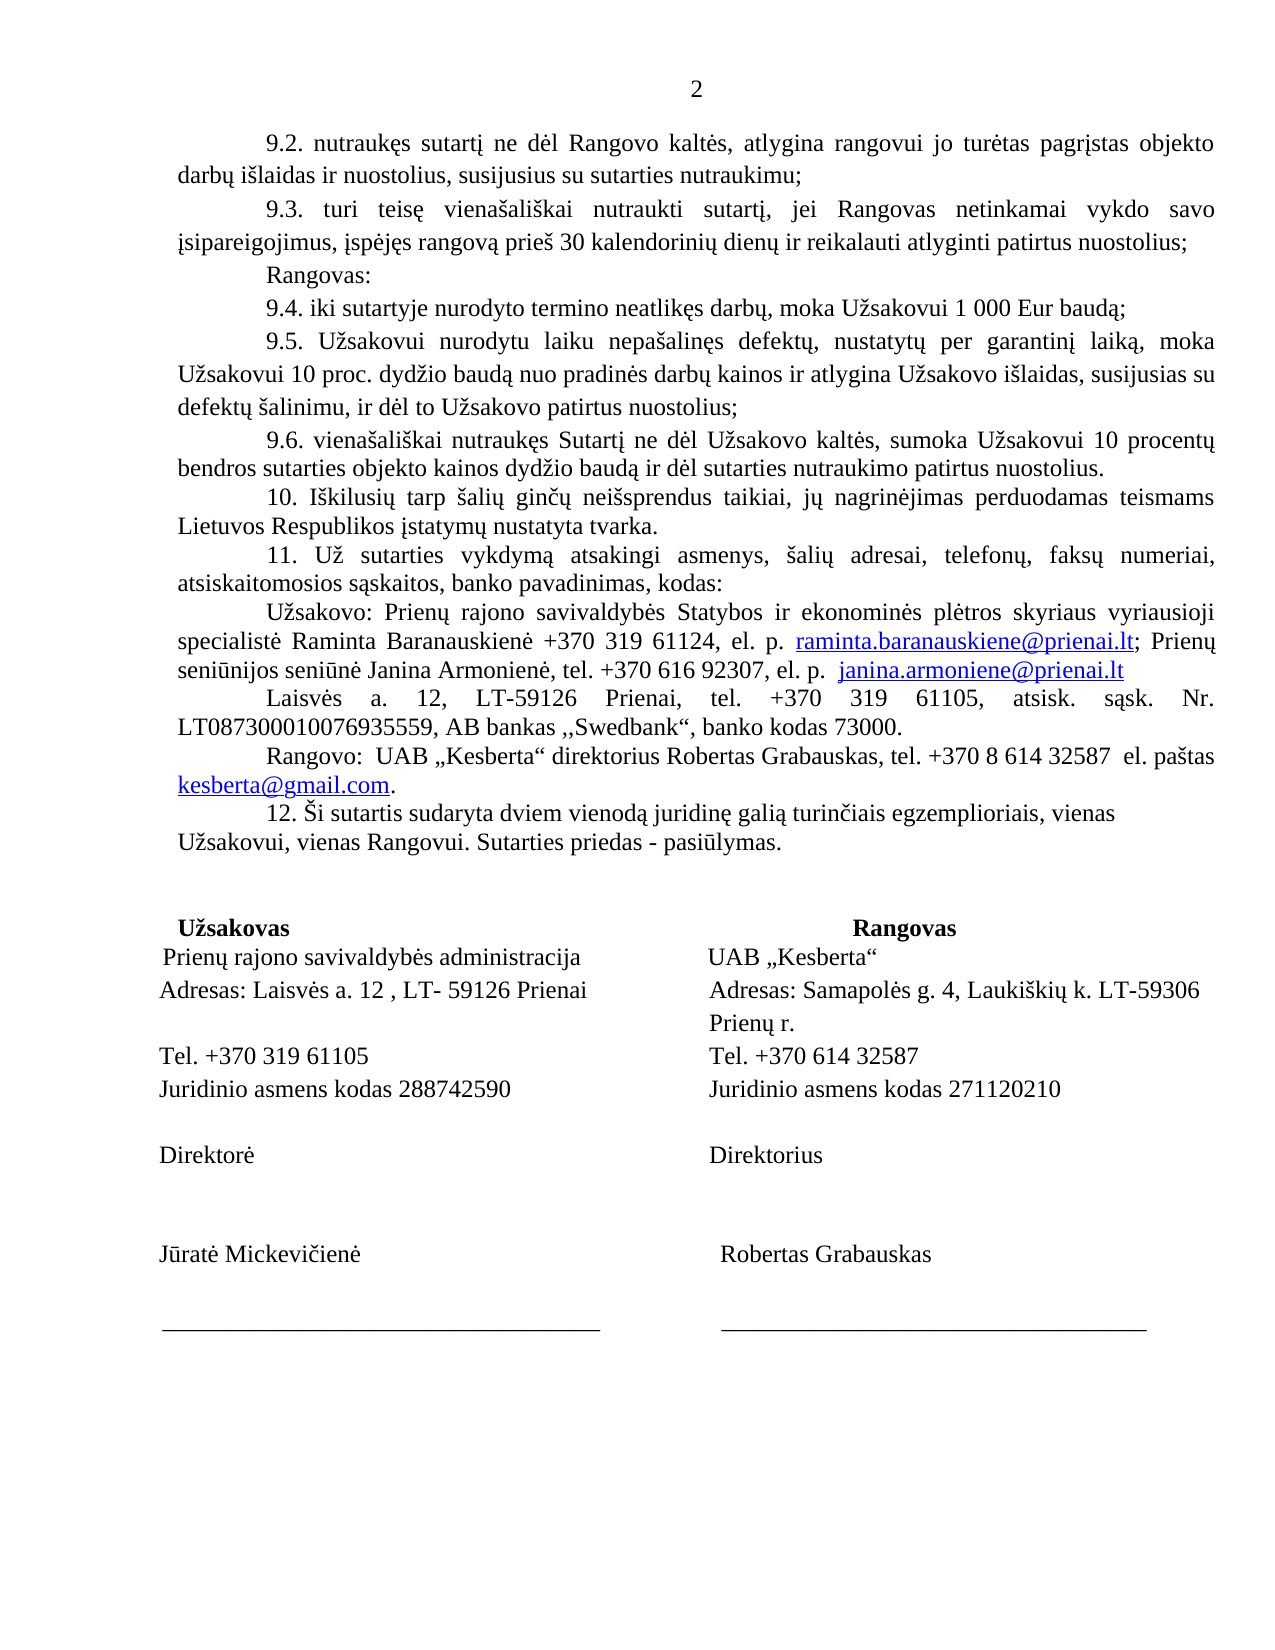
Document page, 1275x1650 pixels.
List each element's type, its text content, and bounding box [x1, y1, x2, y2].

text 9.3. turi teisę vienašališkai nutraukti sutartį, jei Rangovas netinkamai vykdo savo įsipareigojimus, įspėjęs rangovą prieš 30 kalendorinių dienų ir reikalauti atlyginti patirtus nuostolius; [177, 194, 1216, 255]
text Užsakovas Rangovas [177, 913, 1216, 942]
text Rangovas: [177, 260, 1216, 288]
text 9.4. iki sutartyje nurodyto termino neatlikęs darbų, moka Užsakovui 1 000 Eur baudą; [177, 293, 1216, 321]
text 9.5. Užsakovui nurodytu laiku nepašalinęs defektų, nustatytų per garantinį laiką, moka Užsakovui 10 proc. dydžio baudą nuo pradinės darbų kainos ir atlygina Užsakovo išlaidas, susijusias su defektų šalinimu, ir dėl to Užsakovo patirtus nuostolius; [177, 326, 1216, 421]
table_cell Robertas Grabauskas __________________________________ [646, 1174, 1226, 1413]
text Rangovo: UAB „Kesberta“ direktorius Robertas Grabauskas, tel. +370 8 614 32587 el. paštas kesberta@gmail.com. [177, 741, 1216, 798]
text 9.2. nutraukęs sutartį ne dėl Rangovo kaltės, atlygina rangovui jo turėtas pagrįstas objekto darbų išlaidas ir nuostolius, susijusius su sutarties nutraukimu; [177, 128, 1216, 189]
text Užsakovo: Prienų rajono savivaldybės Statybos ir ekonominės plėtros skyriaus vyriausioji specialistė Raminta Baranauskienė +370 319 61124, el. p. raminta.baranauskiene@prienai.lt; Prienų seniūnijos seniūnė Janina Armonienė, tel. +370 616 92307, el. p. janina.armoniene@prienai.lt [177, 597, 1216, 683]
text 9.6. vienašališkai nutraukęs Sutartį ne dėl Užsakovo kaltės, sumoka Užsakovui 10 procentų bendros sutarties objekto kainos dydžio baudą ir dėl sutarties nutraukimo patirtus nuostolius. [177, 425, 1216, 482]
table_header Adresas: Samapolės g. 4, Laukiškių k. LT-59306 Prienų r. Tel. +370 614 32587 Juridinio asmens kodas 271120210 Direktorius [646, 975, 1226, 1173]
table_cell Jūratė Mickevičienė ___________________________________ [148, 1174, 646, 1413]
text 10. Iškilusių tarp šalių ginčų neišsprendus taikiai, jų nagrinėjimas perduodamas teismams Lietuvos Respublikos įstatymų nustatyta tvarka. [177, 482, 1216, 540]
text Prienų rajono savivaldybės administracija UAB „Kesberta“ [162, 942, 1216, 971]
table_header Adresas: Laisvės a. 12 , LT- 59126 Prienai Tel. +370 319 61105 Juridinio asmens kodas 288742590 Direktorė [148, 975, 646, 1173]
text 12. Ši sutartis sudaryta dviem vienodą juridinę galią turinčiais egzemplioriais, vienas Užsakovui, vienas Rangovui. Sutarties priedas - pasiūlymas. [177, 798, 1216, 856]
text 11. Už sutarties vykdymą atsakingi asmenys, šalių adresai, telefonų, faksų numeriai, atsiskaitomosios sąskaitos, banko pavadinimas, kodas: [177, 540, 1216, 597]
text Laisvės a. 12, LT-59126 Prienai, tel. +370 319 61105, atsisk. sąsk. Nr. LT087300010076935559, AB bankas ,,Swedbank“, banko kodas 73000. [177, 683, 1216, 741]
